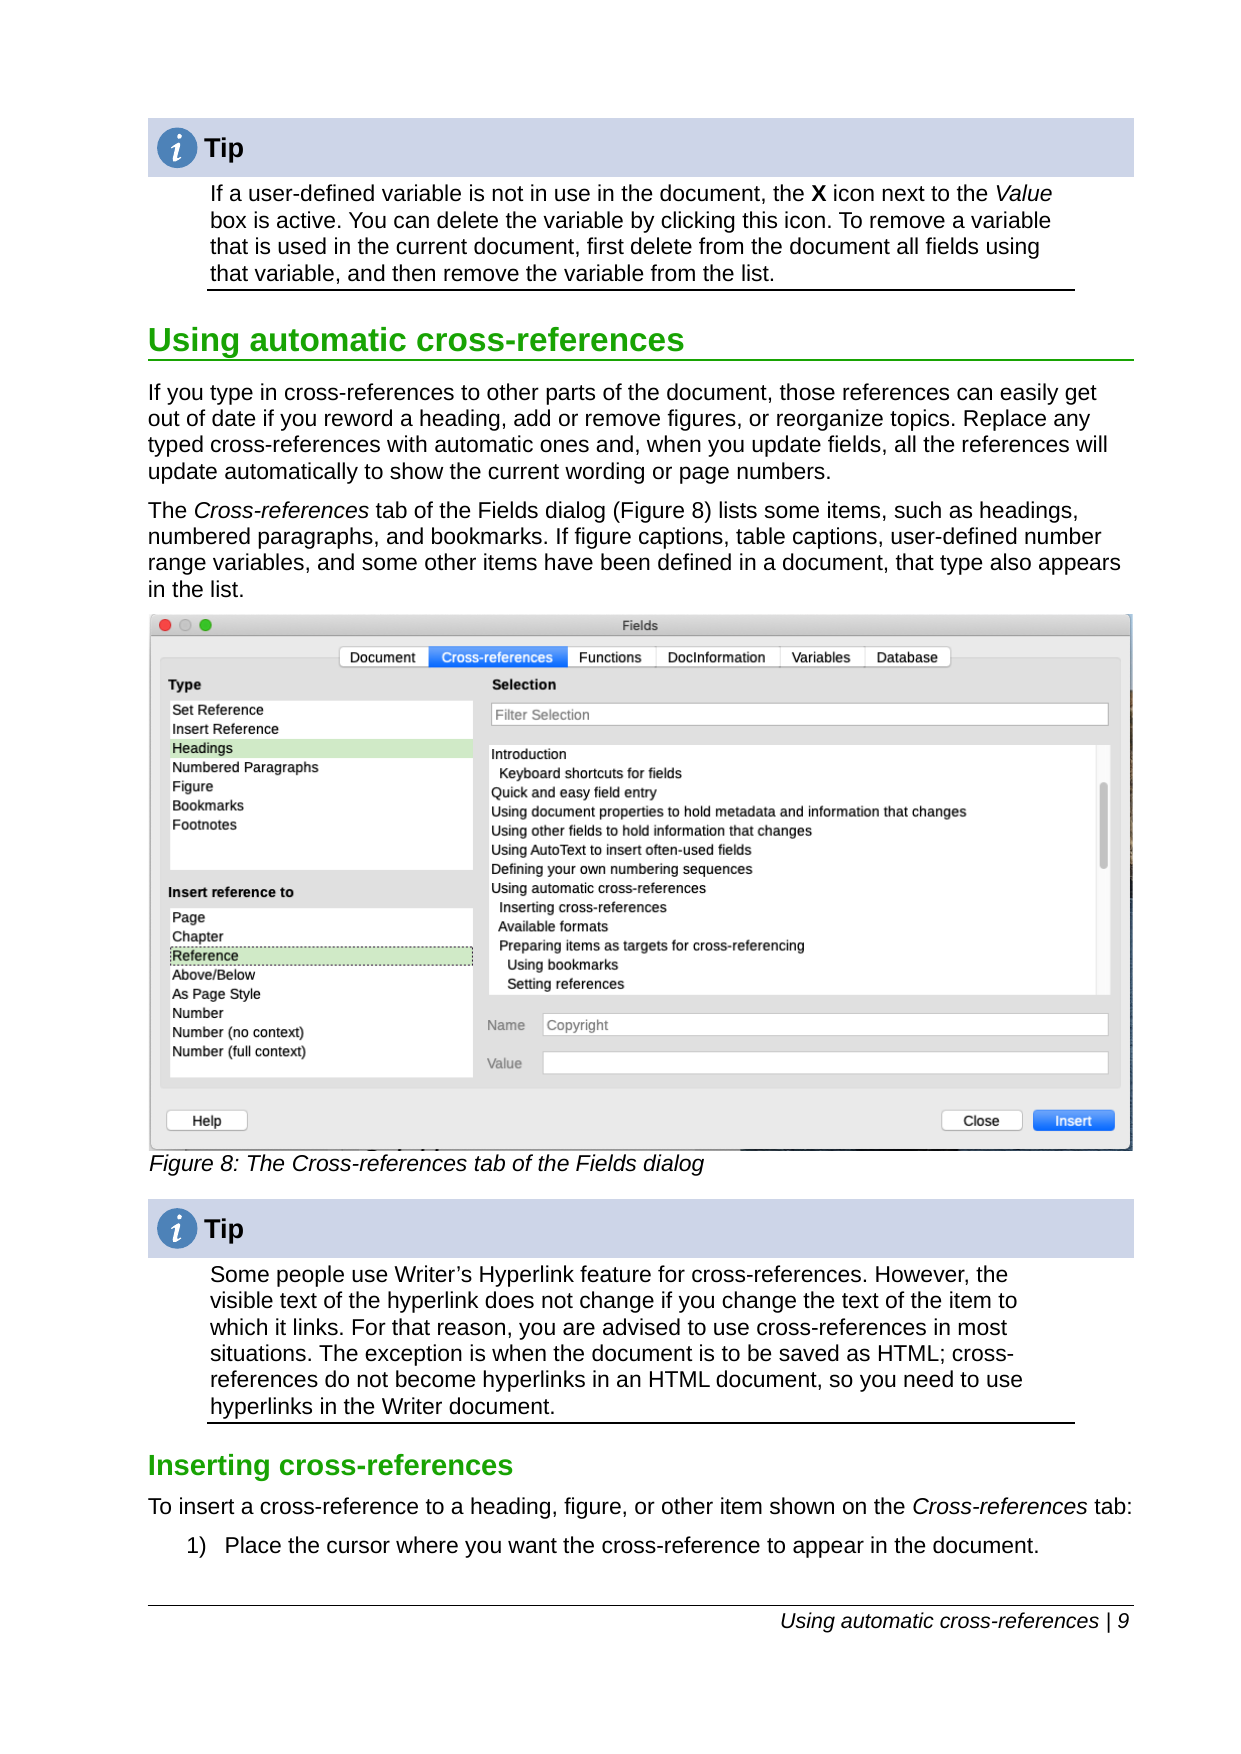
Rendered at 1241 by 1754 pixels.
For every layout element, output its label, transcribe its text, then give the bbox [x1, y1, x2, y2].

list Place the cursor where you want the cross-reference to appear in the document. [207, 1532, 1134, 1558]
text Some people use Writer’s Hyperlink feature for cross-references. However, the visible text of the hyperlink does not change if you change the text of the item to which it links. For that reason, you are advised to use cross-references in most situations. The exception is when the document is to be saved as HTML; cross-references do not become hyperlinks in an HTML document, so you need to use hyperlinks in the Writer document. [207, 1258, 1075, 1422]
text The Cross-references tab of the Fields dialog (Figure 8) lists some items, such as headings, numbered paragraphs, and bookmarks. If figure captions, table captions, user-defined number range variables, and some other items have been defined in a document, that type also appears in the list. [148, 497, 1134, 602]
subtitle Inserting cross-references [148, 1448, 1134, 1481]
text If a user-defined variable is not in use in the document, the X icon next to the Value box is active. You can delete the variable by clicking this icon. To remove a variable that is used in the current document, first delete from the document all fields using that variable, and then remove the variable from the list. [207, 177, 1075, 289]
picture [148, 614, 1133, 1151]
subtitle Tip [148, 1199, 1134, 1258]
text Figure 8: The Cross-references tab of the Fields dialog [149, 1151, 1133, 1176]
subtitle Using automatic cross-references [148, 320, 1134, 359]
subtitle Tip [148, 118, 1134, 177]
list To insert a cross-reference to a heading, figure, or other item shown on the Cross-references tab: [148, 1493, 1134, 1519]
text If you type in cross-references to other parts of the document, those references can easily get out of date if you reword a heading, add or remove figures, or reorganize topics. Replace any typed cross-references with automatic ones and, when you update fields, all the references will update automatically to show the current wording or page numbers. [148, 379, 1134, 484]
